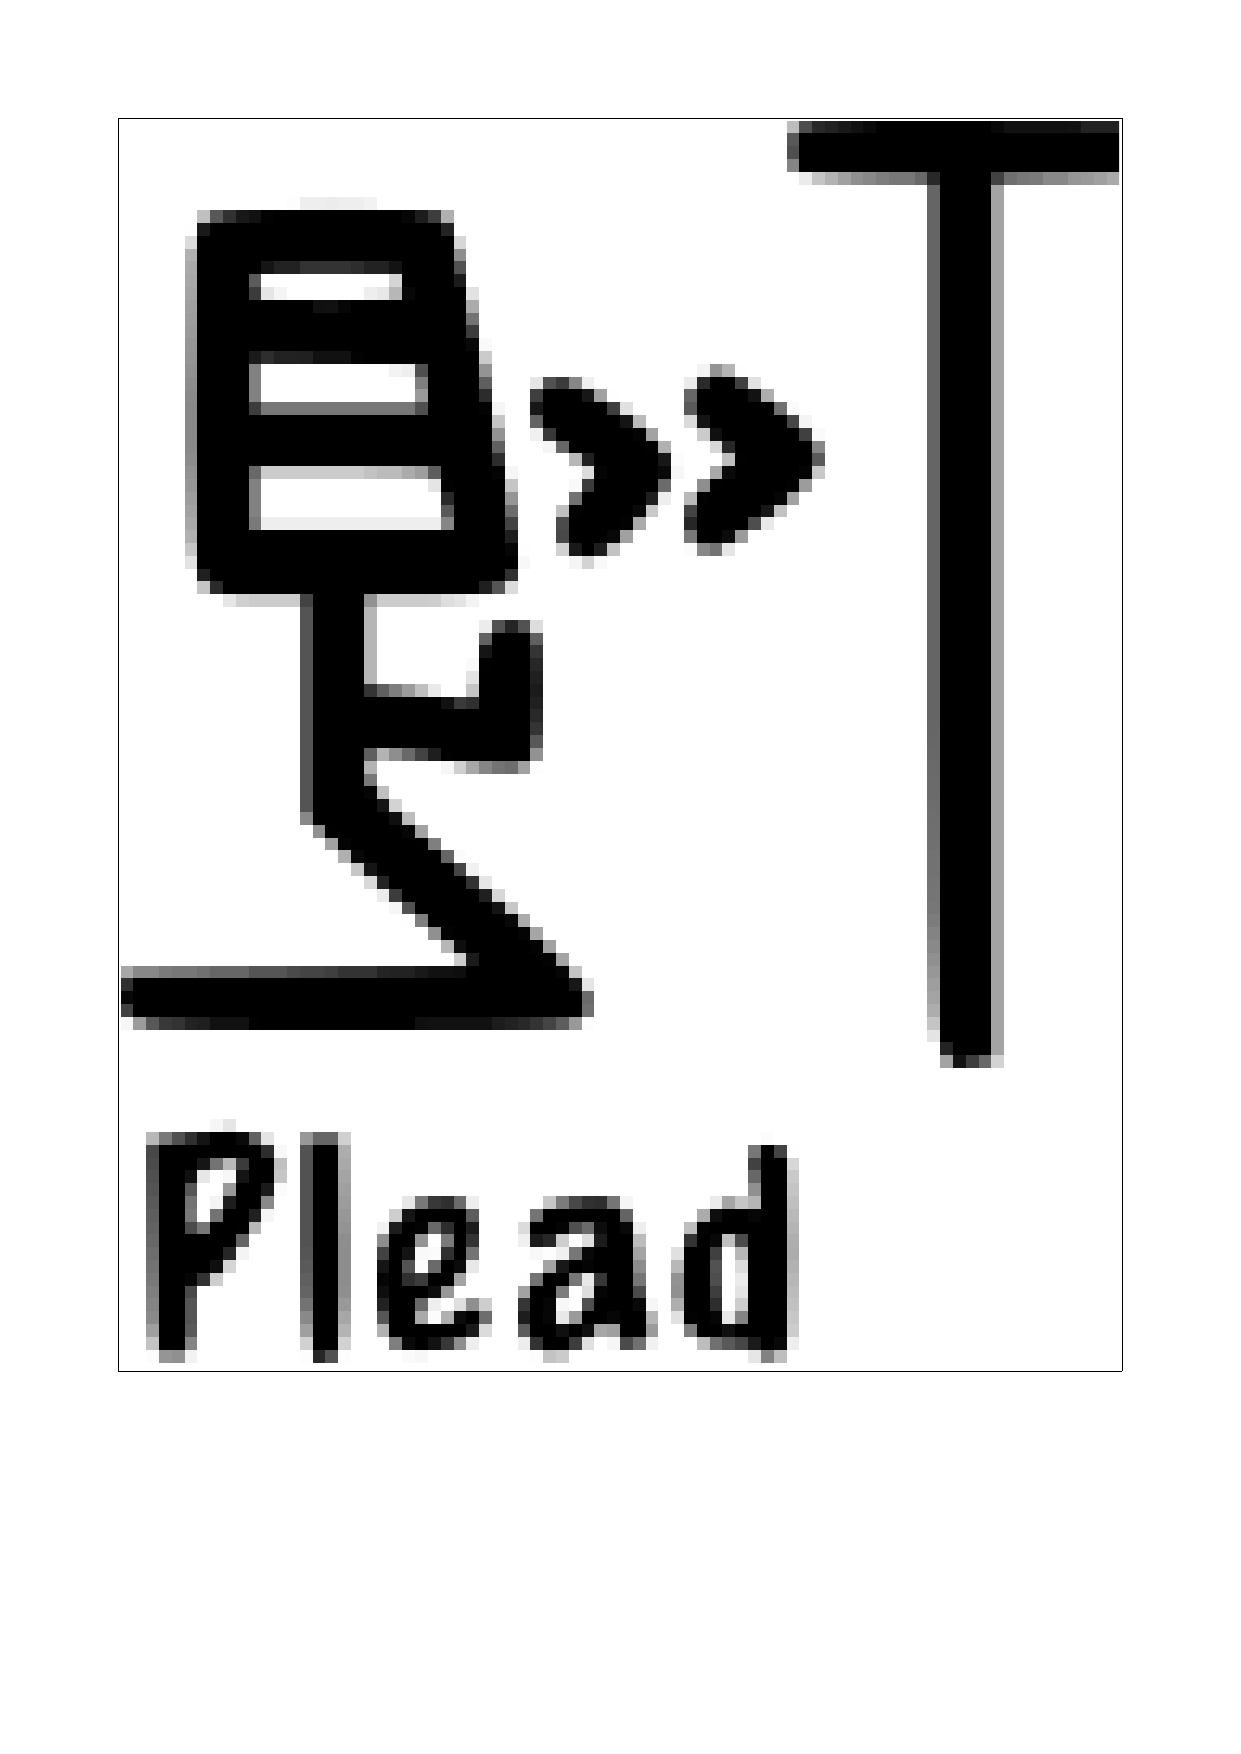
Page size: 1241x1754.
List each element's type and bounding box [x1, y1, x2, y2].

picture [121, 121, 1120, 1363]
table_cell [119, 119, 1122, 1371]
